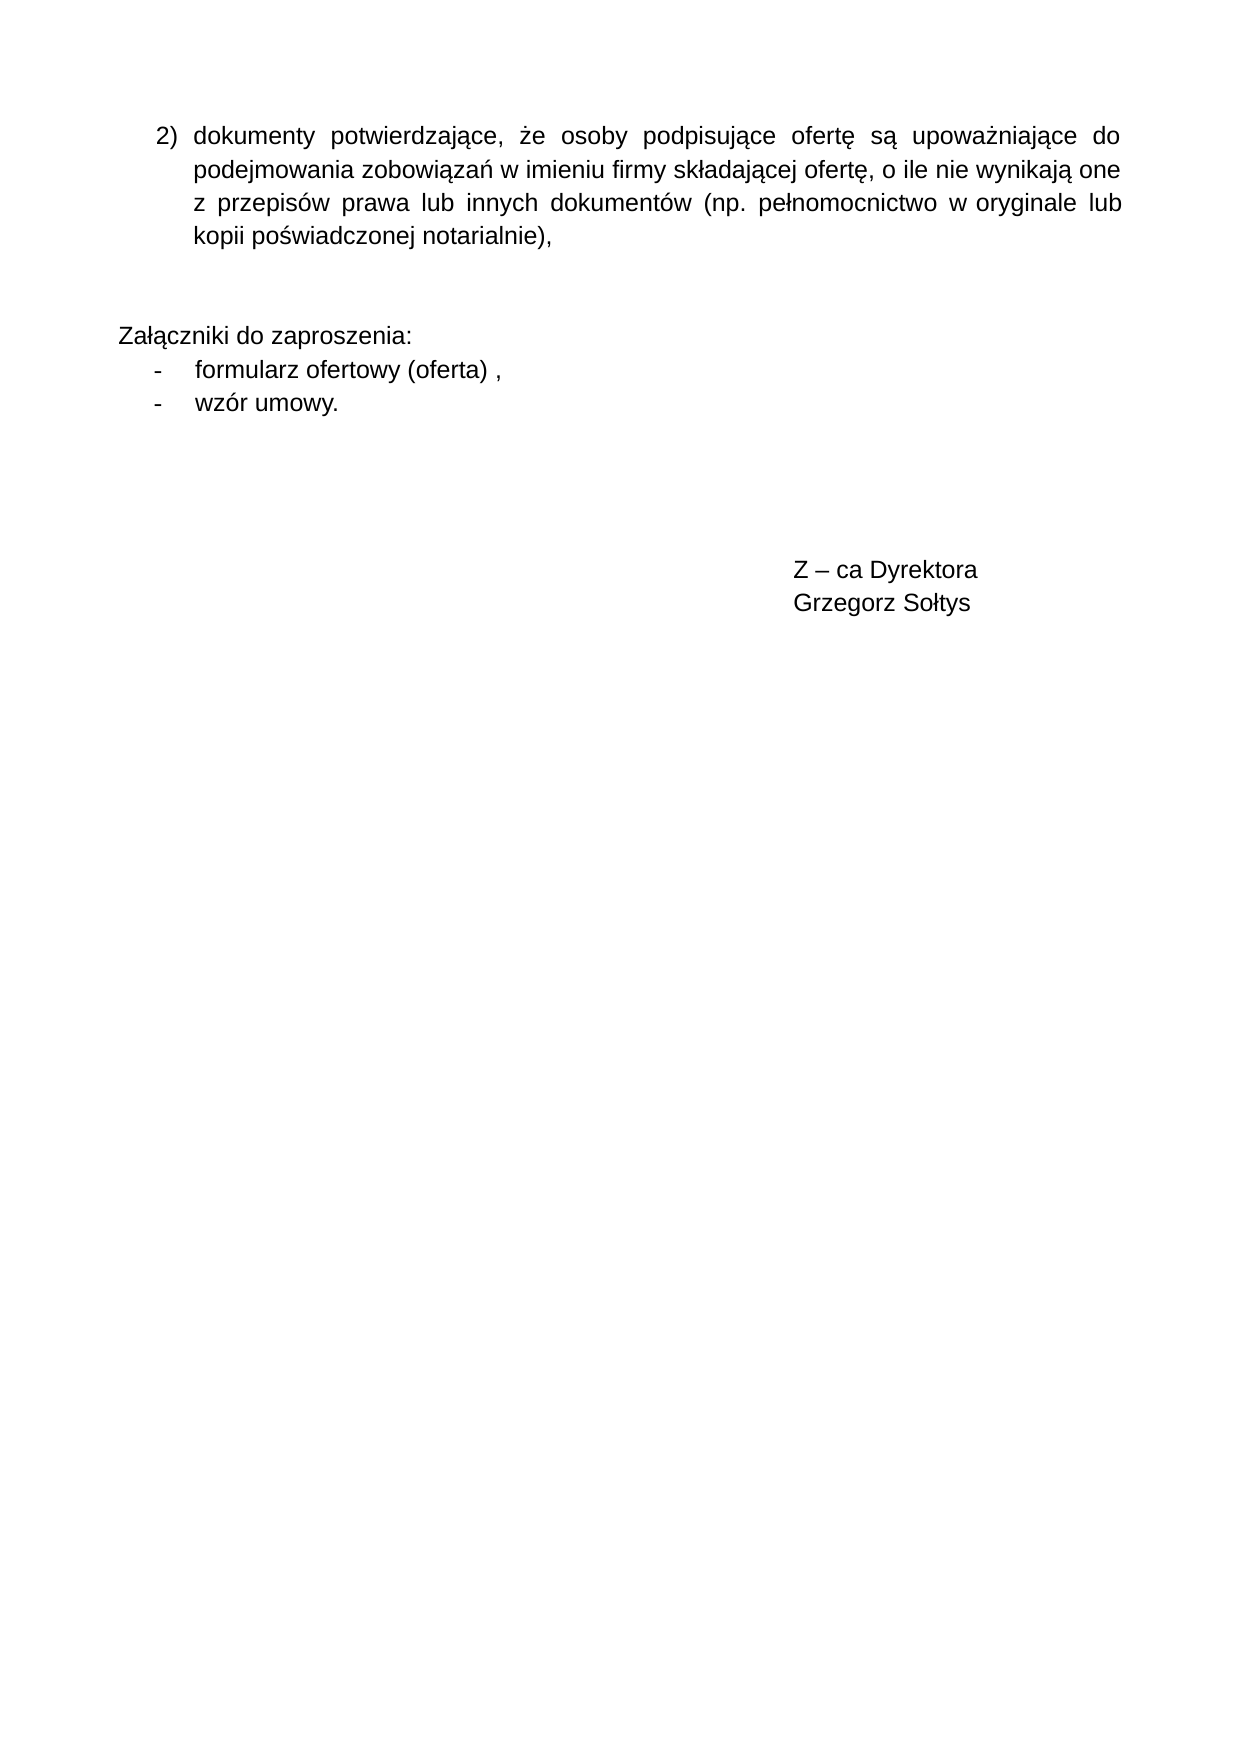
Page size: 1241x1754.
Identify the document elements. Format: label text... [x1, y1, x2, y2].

list formularz ofertowy (oferta) , [153, 351, 1122, 385]
list dokumenty potwierdzające, że osoby podpisujące ofertę są upoważniające do podejmowania zobowiązań w imieniu firmy składającej ofertę, o ile nie wynikają one z przepisów prawa lub innych dokumentów (np. pełnomocnictwo w oryginale lub kopii poświadczonej notarialnie), [156, 118, 1122, 251]
text Z – ca Dyrektora [793, 551, 1122, 585]
text Grzegorz Sołtys [793, 585, 1122, 618]
text Załączniki do zaproszenia: [118, 318, 1122, 351]
list wzór umowy. [153, 385, 1122, 418]
